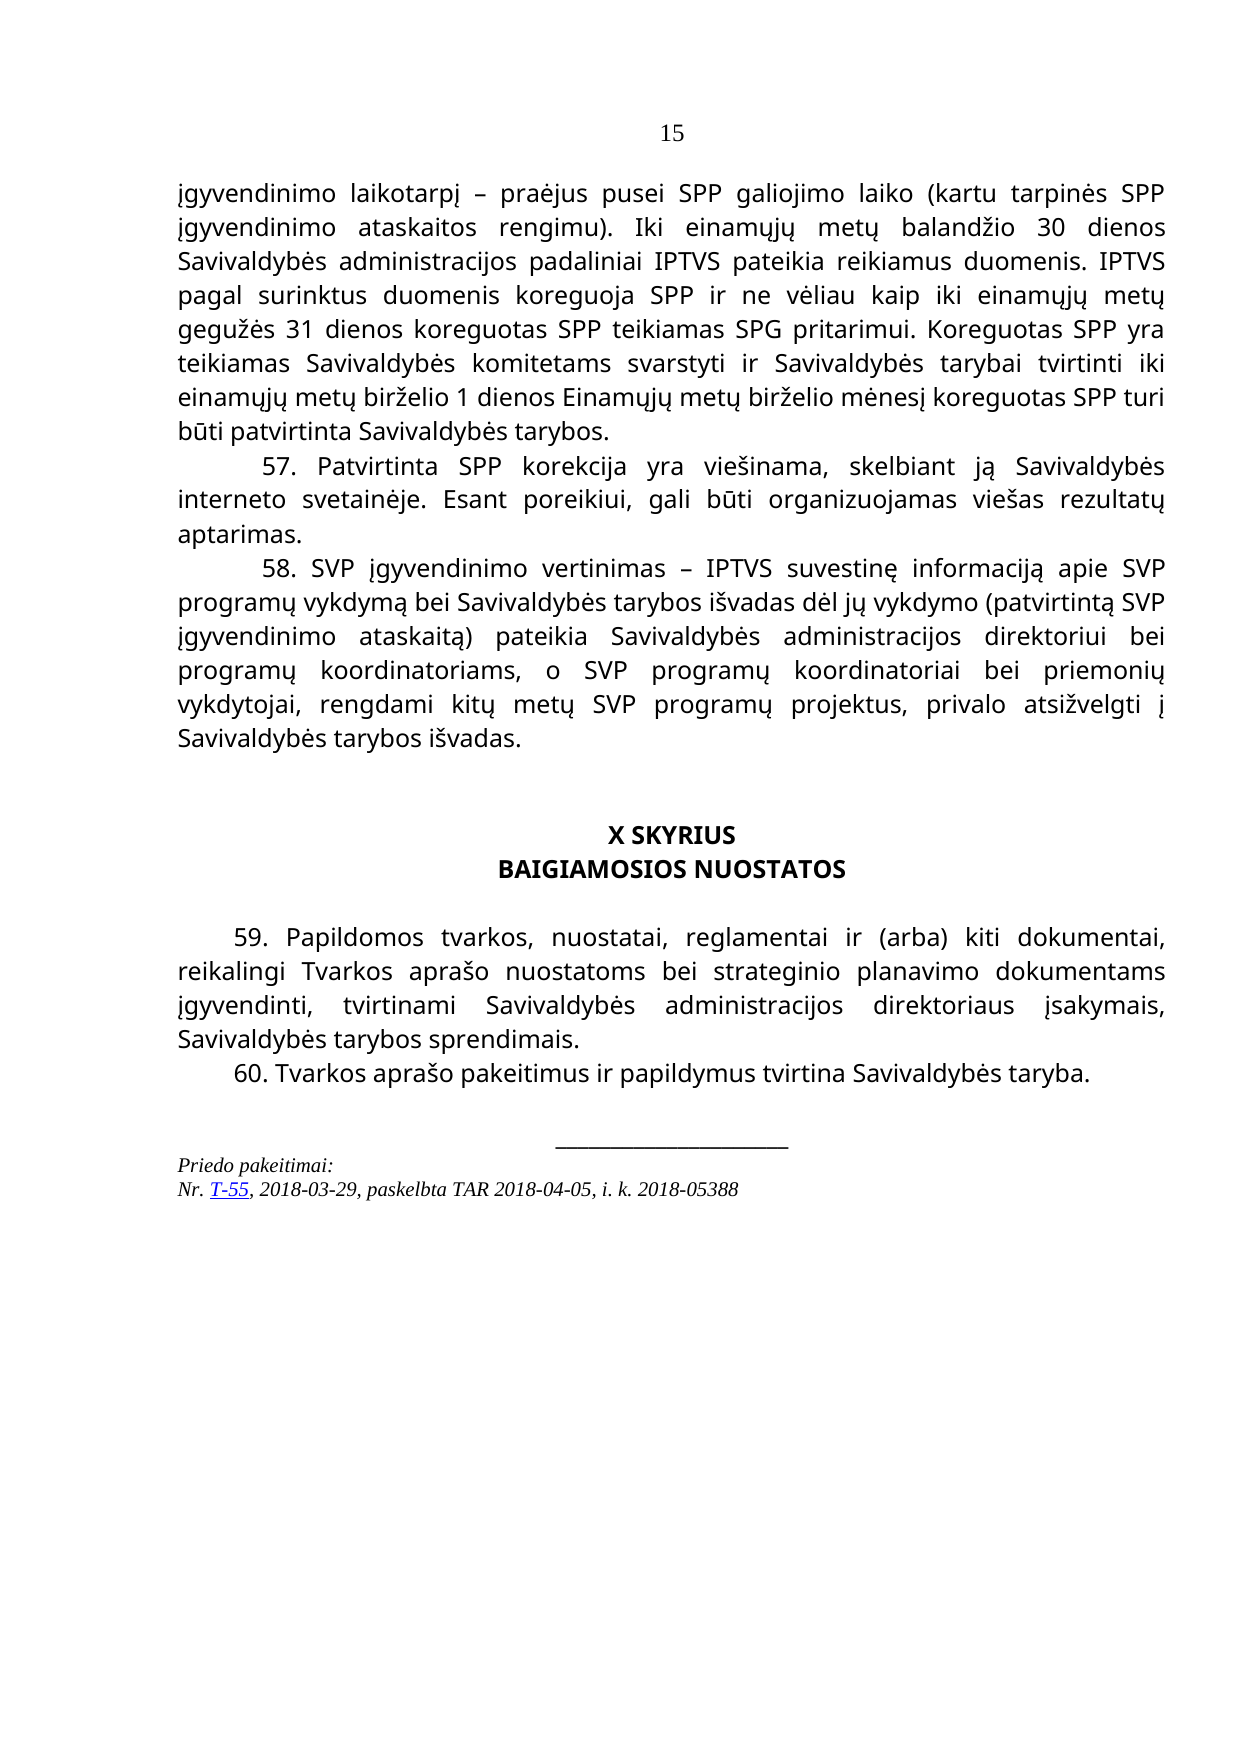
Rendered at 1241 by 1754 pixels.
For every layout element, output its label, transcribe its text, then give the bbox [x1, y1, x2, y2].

text _____________________ [177, 1119, 1167, 1153]
text BAIGIAMOSIOS NUOSTATOS [177, 852, 1167, 886]
text Nr. T-55, 2018-03-29, paskelbta TAR 2018-04-05, i. k. 2018-05388 [177, 1177, 1167, 1201]
text 58. SVP įgyvendinimo vertinimas – IPTVS suvestinę informaciją apie SVP programų vykdymą bei Savivaldybės tarybos išvadas dėl jų vykdymo (patvirtintą SVP įgyvendinimo ataskaitą) pateikia Savivaldybės administracijos direktoriui bei programų koordinatoriams, o SVP programų koordinatoriai bei priemonių vykdytojai, rengdami kitų metų SVP programų projektus, privalo atsižvelgti į Savivaldybės tarybos išvadas. [177, 550, 1167, 755]
text 59. Papildomos tvarkos, nuostatai, reglamentai ir (arba) kiti dokumentai, reikalingi Tvarkos aprašo nuostatoms bei strateginio planavimo dokumentams įgyvendinti, tvirtinami Savivaldybės administracijos direktoriaus įsakymais, Savivaldybės tarybos sprendimais. [177, 920, 1167, 1056]
text Priedo pakeitimai: [177, 1153, 1167, 1177]
text 57. Patvirtinta SPP korekcija yra viešinama, skelbiant ją Savivaldybės interneto svetainėje. Esant poreikiui, gali būti organizuojamas viešas rezultatų aptarimas. [177, 448, 1167, 550]
text X SKYRIUS [177, 817, 1167, 852]
text įgyvendinimo laikotarpį – praėjus pusei SPP galiojimo laiko (kartu tarpinės SPP įgyvendinimo ataskaitos rengimu). Iki einamųjų metų balandžio 30 dienos Savivaldybės administracijos padaliniai IPTVS pateikia reikiamus duomenis. IPTVS pagal surinktus duomenis koreguoja SPP ir ne vėliau kaip iki einamųjų metų gegužės 31 dienos koreguotas SPP teikiamas SPG pritarimui. Koreguotas SPP yra teikiamas Savivaldybės komitetams svarstyti ir Savivaldybės tarybai tvirtinti iki einamųjų metų birželio 1 dienos Einamųjų metų birželio mėnesį koreguotas SPP turi būti patvirtinta Savivaldybės tarybos. [177, 176, 1167, 448]
text 60. Tvarkos aprašo pakeitimus ir papildymus tvirtina Savivaldybės taryba. [177, 1056, 1167, 1090]
